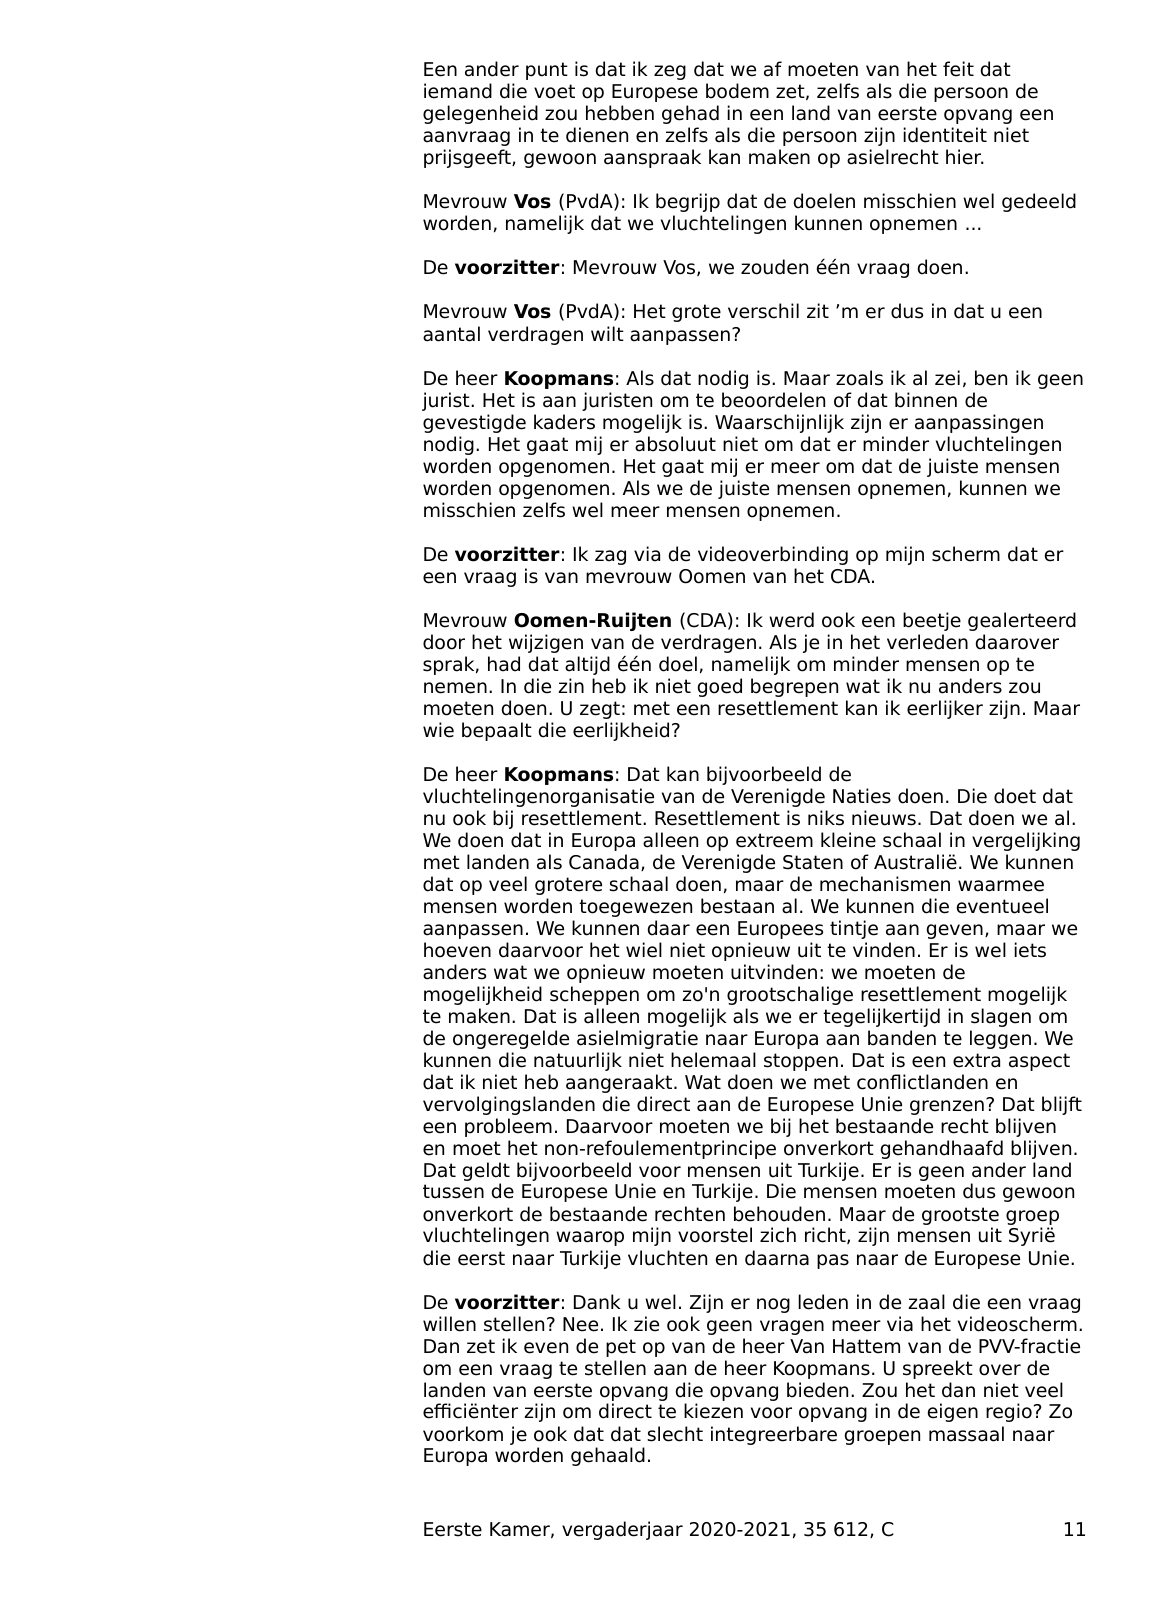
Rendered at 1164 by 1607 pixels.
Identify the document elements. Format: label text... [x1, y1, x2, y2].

text De voorzitter: Mevrouw Vos, we zouden één vraag doen. [422, 257, 1087, 279]
text De heer Koopmans: Als dat nodig is. Maar zoals ik al zei, ben ik geen jurist. Het is aan juristen om te beoordelen of dat binnen de gevestigde kaders mogelijk is. Waarschijnlijk zijn er aanpassingen nodig. Het gaat mij er absoluut niet om dat er minder vluchtelingen worden opgenomen. Het gaat mij er meer om dat de juiste mensen worden opgenomen. Als we de juiste mensen opnemen, kunnen we misschien zelfs wel meer mensen opnemen. [422, 368, 1087, 521]
text Mevrouw Vos (PvdA): Ik begrijp dat de doelen misschien wel gedeeld worden, namelijk dat we vluchtelingen kunnen opnemen ... [422, 191, 1087, 235]
text De voorzitter: Ik zag via de videoverbinding op mijn scherm dat er een vraag is van mevrouw Oomen van het CDA. [422, 544, 1087, 588]
text De heer Koopmans: Dat kan bijvoorbeeld de vluchtelingenorganisatie van de Verenigde Naties doen. Die doet dat nu ook bij resettlement. Resettlement is niks nieuws. Dat doen we al. We doen dat in Europa alleen op extreem kleine schaal in vergelijking met landen als Canada, de Verenigde Staten of Australië. We kunnen dat op veel grotere schaal doen, maar de mechanismen waarmee mensen worden toegewezen bestaan al. We kunnen die eventueel aanpassen. We kunnen daar een Europees tintje aan geven, maar we hoeven daarvoor het wiel niet opnieuw uit te vinden. Er is wel iets anders wat we opnieuw moeten uitvinden: we moeten de mogelijkheid scheppen om zo'n grootschalige resettlement mogelijk te maken. Dat is alleen mogelijk als we er tegelijkertijd in slagen om de ongeregelde asielmigratie naar Europa aan banden te leggen. We kunnen die natuurlijk niet helemaal stoppen. Dat is een extra aspect dat ik niet heb aangeraakt. Wat doen we met conflictlanden en vervolgingslanden die direct aan de Europese Unie grenzen? Dat blijft een probleem. Daarvoor moeten we bij het bestaande recht blijven en moet het non-refoulementprincipe onverkort gehandhaafd blijven. Dat geldt bijvoorbeeld voor mensen uit Turkije. Er is geen ander land tussen de Europese Unie en Turkije. Die mensen moeten dus gewoon onverkort de bestaande rechten behouden. Maar de grootste groep vluchtelingen waarop mijn voorstel zich richt, zijn mensen uit Syrië die eerst naar Turkije vluchten en daarna pas naar de Europese Unie. [422, 764, 1087, 1269]
text Een ander punt is dat ik zeg dat we af moeten van het feit dat iemand die voet op Europese bodem zet, zelfs als die persoon de gelegenheid zou hebben gehad in een land van eerste opvang een aanvraag in te dienen en zelfs als die persoon zijn identiteit niet prijsgeeft, gewoon aanspraak kan maken op asielrecht hier. [422, 59, 1087, 169]
text Mevrouw Vos (PvdA): Het grote verschil zit ’m er dus in dat u een aantal verdragen wilt aanpassen? [422, 301, 1087, 345]
text De voorzitter: Dank u wel. Zijn er nog leden in de zaal die een vraag willen stellen? Nee. Ik zie ook geen vragen meer via het videoscherm. Dan zet ik even de pet op van de heer Van Hattem van de PVV-fractie om een vraag te stellen aan de heer Koopmans. U spreekt over de landen van eerste opvang die opvang bieden. Zou het dan niet veel efficiënter zijn om direct te kiezen voor opvang in de eigen regio? Zo voorkom je ook dat dat slecht integreerbare groepen massaal naar Europa worden gehaald. [422, 1292, 1087, 1467]
text Mevrouw Oomen-Ruijten (CDA): Ik werd ook een beetje gealerteerd door het wijzigen van de verdragen. Als je in het verleden daarover sprak, had dat altijd één doel, namelijk om minder mensen op te nemen. In die zin heb ik niet goed begrepen wat ik nu anders zou moeten doen. U zegt: met een resettlement kan ik eerlijker zijn. Maar wie bepaalt die eerlijkheid? [422, 610, 1087, 742]
